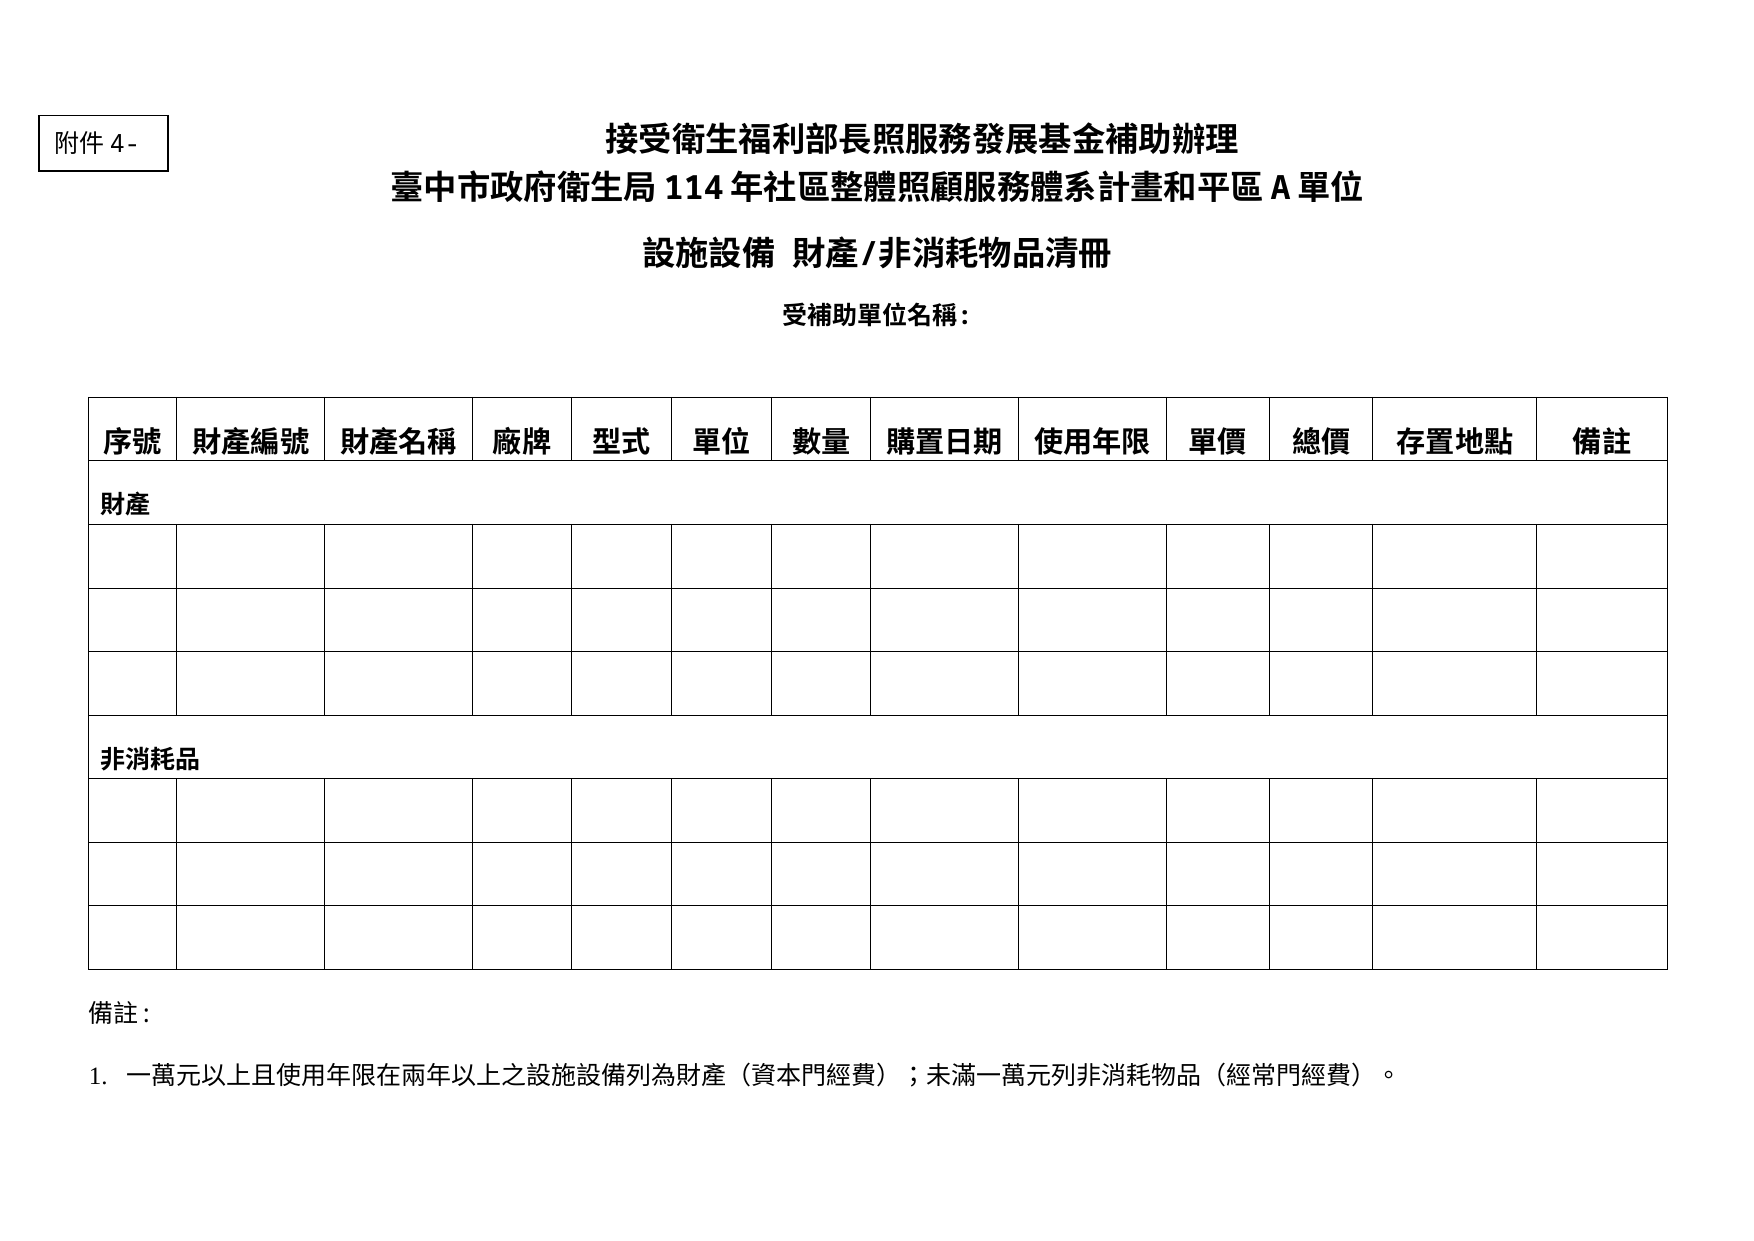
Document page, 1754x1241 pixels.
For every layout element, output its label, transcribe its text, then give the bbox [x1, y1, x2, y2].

table_cell [177, 652, 324, 714]
table_header 序號 [89, 398, 176, 460]
table_cell [325, 652, 472, 714]
table_cell [1537, 525, 1667, 587]
table_cell [473, 906, 571, 969]
table_cell [1537, 652, 1667, 714]
table_header 購置日期 [871, 398, 1018, 460]
table_cell [772, 525, 870, 587]
table_cell [89, 906, 176, 969]
text 備註: [89, 970, 1665, 1032]
table_header 總價 [1270, 398, 1372, 460]
table_cell [325, 589, 472, 651]
table_cell [1537, 589, 1667, 651]
table_cell [89, 589, 176, 651]
table_cell [1167, 589, 1269, 651]
table_cell [89, 652, 176, 714]
table_header 存置地點 [1373, 398, 1536, 460]
table_cell [177, 779, 324, 842]
table_cell [672, 843, 771, 905]
table_cell [1167, 779, 1269, 842]
table_cell [672, 906, 771, 969]
table_cell [1019, 843, 1166, 905]
table_cell [473, 652, 571, 714]
table_cell [1019, 652, 1166, 714]
table_cell [572, 525, 671, 587]
table_cell [1537, 906, 1667, 969]
table_cell [1019, 525, 1166, 587]
table_header 備註 [1537, 398, 1667, 460]
table_cell [672, 525, 771, 587]
table_cell [1373, 843, 1536, 905]
table_cell [572, 779, 671, 842]
table_cell [1373, 906, 1536, 969]
table_header 財產名稱 [325, 398, 472, 460]
table_cell [325, 779, 472, 842]
table_header 廠牌 [473, 398, 571, 460]
table_cell [177, 906, 324, 969]
list 一萬元以上且使用年限在兩年以上之設施設備列為財產（資本門經費）；未滿一萬元列非消耗物品（經常門經費）。 [89, 1032, 1665, 1095]
table_cell [177, 525, 324, 587]
table_cell [871, 652, 1018, 714]
table_header 單位 [672, 398, 771, 460]
table_cell [473, 525, 571, 587]
table_cell [572, 589, 671, 651]
table_cell [772, 589, 870, 651]
table_cell [772, 779, 870, 842]
table_cell [325, 906, 472, 969]
table_cell 財產 [89, 461, 1667, 524]
table_cell [672, 779, 771, 842]
table_cell [672, 652, 771, 714]
table_cell [572, 843, 671, 905]
table_cell [177, 589, 324, 651]
table_cell [1537, 779, 1667, 842]
table_header 單價 [1167, 398, 1269, 460]
table_cell [772, 652, 870, 714]
table_cell [1373, 779, 1536, 842]
text 接受衛生福利部長照服務發展基金補助辦理 [40, 116, 167, 170]
table_cell [1373, 589, 1536, 651]
table_cell [772, 906, 870, 969]
table_cell [1019, 906, 1166, 969]
table_cell [1537, 843, 1667, 905]
table_cell [772, 843, 870, 905]
table_cell [1167, 843, 1269, 905]
table_cell [1167, 906, 1269, 969]
table_cell [177, 843, 324, 905]
text 附件4-1 [54, 124, 152, 163]
table_cell [1019, 589, 1166, 651]
table_cell [1270, 843, 1372, 905]
table_header 財產編號 [177, 398, 324, 460]
table_cell [1270, 779, 1372, 842]
table_header 數量 [772, 398, 870, 460]
table_cell [672, 589, 771, 651]
table_cell [1373, 525, 1536, 587]
table_cell [1270, 525, 1372, 587]
table_cell [89, 525, 176, 587]
table_cell [871, 779, 1018, 842]
table_cell [1167, 652, 1269, 714]
table_cell [871, 525, 1018, 587]
table_cell [1019, 779, 1166, 842]
table_cell [1373, 652, 1536, 714]
table_cell 非消耗品 [89, 716, 1667, 778]
table_cell [325, 525, 472, 587]
text 臺中市政府衛生局114年社區整體照顧服務體系計畫和平區A單位 [89, 161, 1665, 209]
table_header 型式 [572, 398, 671, 460]
table_cell [572, 652, 671, 714]
table_cell [572, 906, 671, 969]
table_cell [89, 779, 176, 842]
text 受補助單位名稱: [89, 272, 1665, 334]
text 接受衛生福利部長照服務發展基金補助辦理 [89, 113, 1665, 161]
table_cell [871, 843, 1018, 905]
table_cell [473, 589, 571, 651]
table_cell [1270, 906, 1372, 969]
table_cell [473, 779, 571, 842]
table_cell [871, 906, 1018, 969]
table_cell [1270, 652, 1372, 714]
table_cell [871, 589, 1018, 651]
table_cell [325, 843, 472, 905]
table_cell [89, 843, 176, 905]
table_cell [473, 843, 571, 905]
table_header 使用年限 [1019, 398, 1166, 460]
text 設施設備 財產/非消耗物品清冊 [89, 209, 1665, 272]
table_cell [1270, 589, 1372, 651]
table_cell [1167, 525, 1269, 587]
